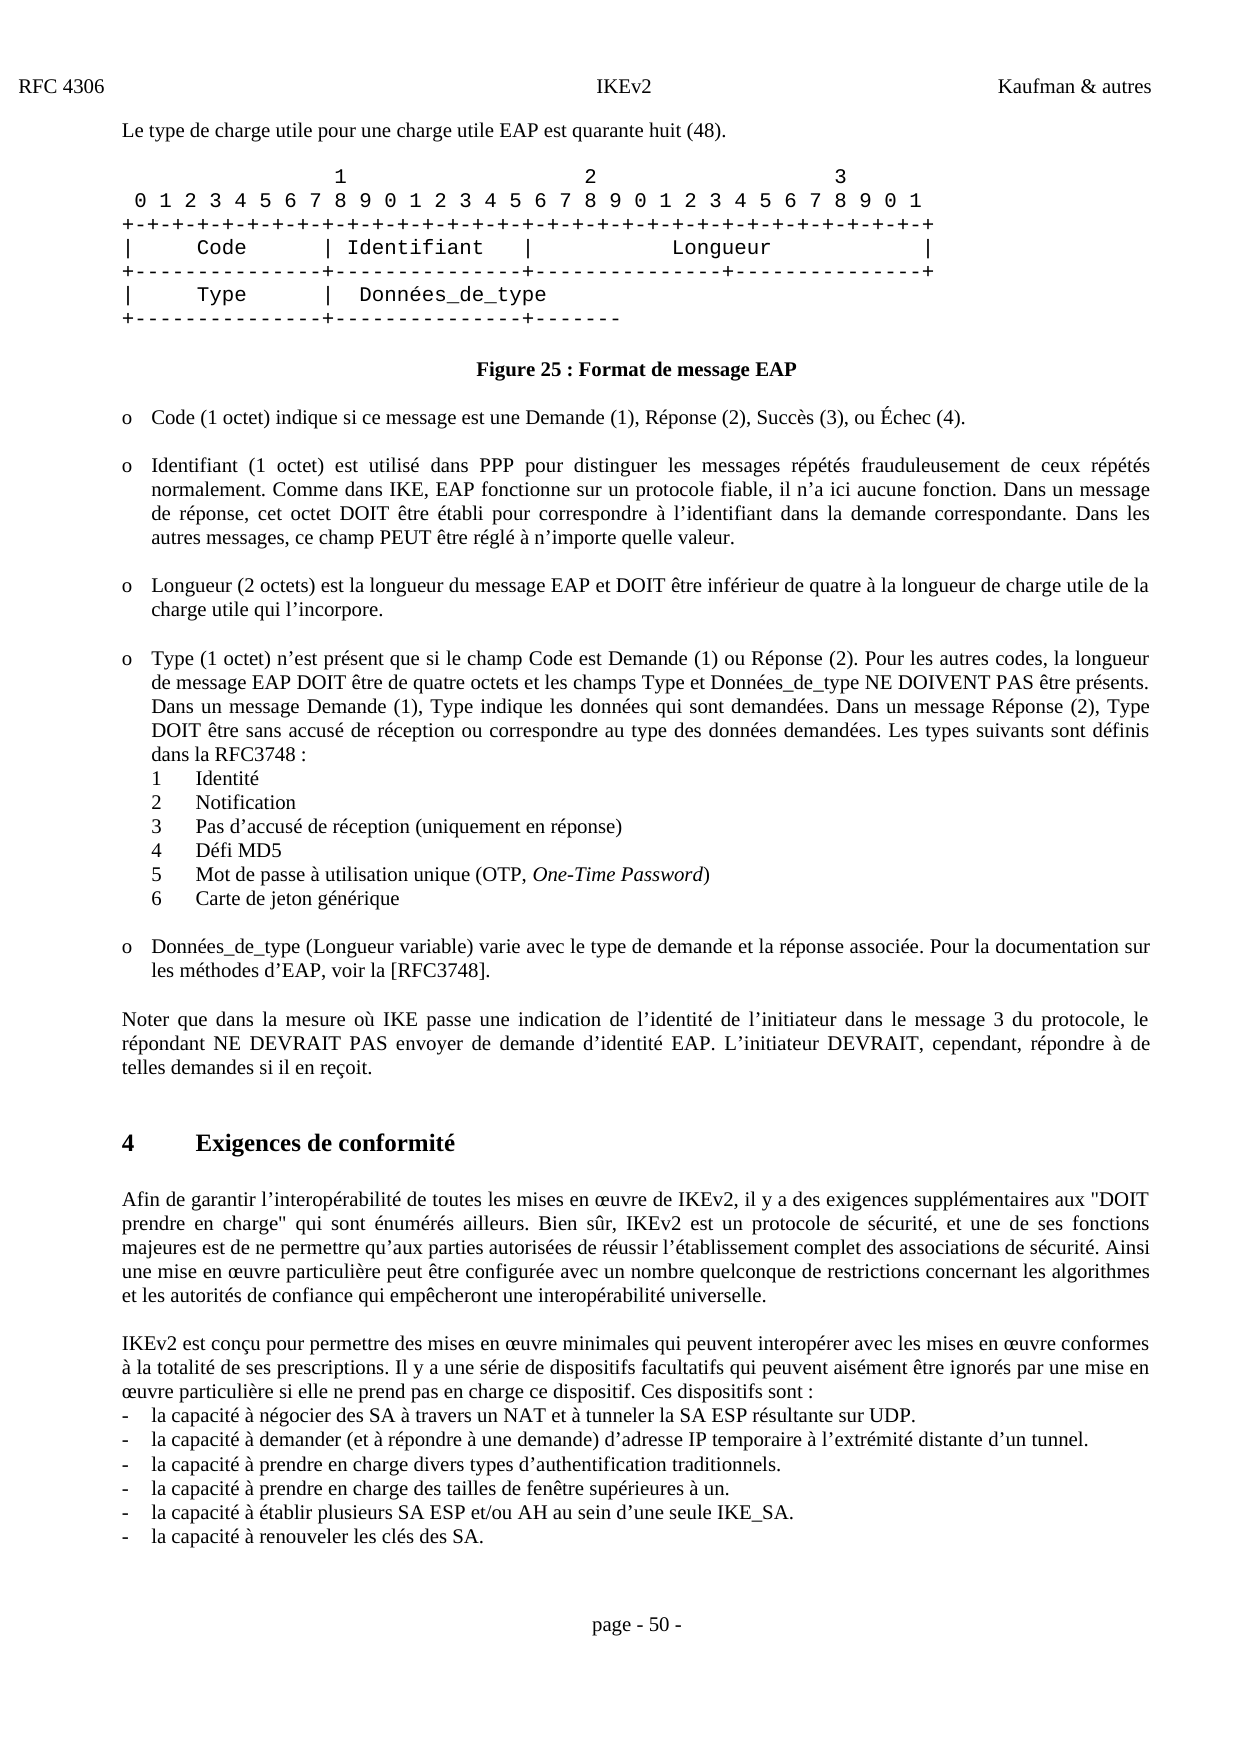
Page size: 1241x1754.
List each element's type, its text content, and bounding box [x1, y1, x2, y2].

text - la capacité à prendre en charge divers types d’authentification traditionnels. [122, 1451, 1152, 1476]
text +---------------+---------------+---------------+---------------+ [122, 261, 1152, 284]
text Le type de charge utile pour une charge utile EAP est quarante huit (48). [122, 118, 1152, 142]
text - la capacité à négocier des SA à travers un NAT et à tunneler la SA ESP résultante sur UDP. [122, 1403, 1152, 1427]
text o Code (1 octet) indique si ce message est une Demande (1), Réponse (2), Succès (3), ou Échec (4). [122, 405, 1152, 429]
text - la capacité à renouveler les clés des SA. [122, 1524, 1152, 1548]
text - la capacité à établir plusieurs SA ESP et/ou AH au sein d’une seule IKE_SA. [122, 1499, 1152, 1524]
text Afin de garantir l’interopérabilité de toutes les mises en œuvre de IKEv2, il y a des exigences supplémentaires aux "DOIT prendre en charge" qui sont énumérés ailleurs. Bien sûr, IKEv2 est un protocole de sécurité, et une de ses fonctions majeures est de ne permettre qu’aux parties autorisées de réussir l’établissement complet des associations de sécurité. Ainsi une mise en œuvre particulière peut être configurée avec un nombre quelconque de restrictions concernant les algorithmes et les autorités de confiance qui empêcheront une interopérabilité universelle. [122, 1187, 1152, 1307]
text o Type (1 octet) n’est présent que si le champ Code est Demande (1) ou Réponse (2). Pour les autres codes, la longueur de message EAP DOIT être de quatre octets et les champs Type et Données_de_type NE DOIVENT PAS être présents. Dans un message Demande (1), Type indique les données qui sont demandées. Dans un message Réponse (2), Type DOIT être sans accusé de réception ou correspondre au type des données demandées. Les types suivants sont définis dans la RFC3748 : [122, 646, 1152, 766]
text Noter que dans la mesure où IKE passe une indication de l’identité de l’initiateur dans le message 3 du protocole, le répondant NE DEVRAIT PAS envoyer de demande d’identité EAP. L’initiateur DEVRAIT, cependant, répondre à de telles demandes si il en reçoit. [122, 1006, 1152, 1079]
text 4 Défi MD5 [151, 838, 1152, 862]
text - la capacité à prendre en charge des tailles de fenêtre supérieures à un. [122, 1476, 1152, 1499]
text 2 Notification [151, 790, 1152, 814]
text Figure 25 : Format de message EAP [122, 357, 1152, 381]
text +---------------+---------------+------- [122, 308, 1152, 332]
text - la capacité à demander (et à répondre à une demande) d’adresse IP temporaire à l’extrémité distante d’un tunnel. [122, 1427, 1152, 1451]
text +-+-+-+-+-+-+-+-+-+-+-+-+-+-+-+-+-+-+-+-+-+-+-+-+-+-+-+-+-+-+-+-+ [122, 213, 1152, 237]
text 1 Identité [151, 766, 1152, 790]
text 5 Mot de passe à utilisation unique (OTP, One-Time Password) [151, 862, 1152, 886]
text o Données_de_type (Longueur variable) varie avec le type de demande et la réponse associée. Pour la documentation sur les méthodes d’EAP, voir la [RFC3748]. [122, 934, 1152, 982]
text 0 1 2 3 4 5 6 7 8 9 0 1 2 3 4 5 6 7 8 9 0 1 2 3 4 5 6 7 8 9 0 1 [122, 190, 1152, 213]
text IKEv2 est conçu pour permettre des mises en œuvre minimales qui peuvent interopérer avec les mises en œuvre conformes à la totalité de ses prescriptions. Il y a une série de dispositifs facultatifs qui peuvent aisément être ignorés par une mise en œuvre particulière si elle ne prend pas en charge ce dispositif. Ces dispositifs sont : [122, 1331, 1152, 1403]
text 6 Carte de jeton générique [151, 886, 1152, 910]
text | Code | Identifiant | Longueur | [122, 237, 1152, 261]
text | Type | Données_de_type [122, 284, 1152, 308]
text o Identifiant (1 octet) est utilisé dans PPP pour distinguer les messages répétés frauduleusement de ceux répétés normalement. Comme dans IKE, EAP fonctionne sur un protocole fiable, il n’a ici aucune fonction. Dans un message de réponse, cet octet DOIT être établi pour correspondre à l’identifiant dans la demande correspondante. Dans les autres messages, ce champ PEUT être réglé à n’importe quelle valeur. [122, 453, 1152, 549]
text o Longueur (2 octets) est la longueur du message EAP et DOIT être inférieur de quatre à la longueur de charge utile de la charge utile qui l’incorpore. [122, 573, 1152, 621]
text 3 Pas d’accusé de réception (uniquement en réponse) [151, 814, 1152, 838]
text 4 Exigences de conformité [122, 1128, 1152, 1156]
text 1 2 3 [122, 166, 1152, 190]
